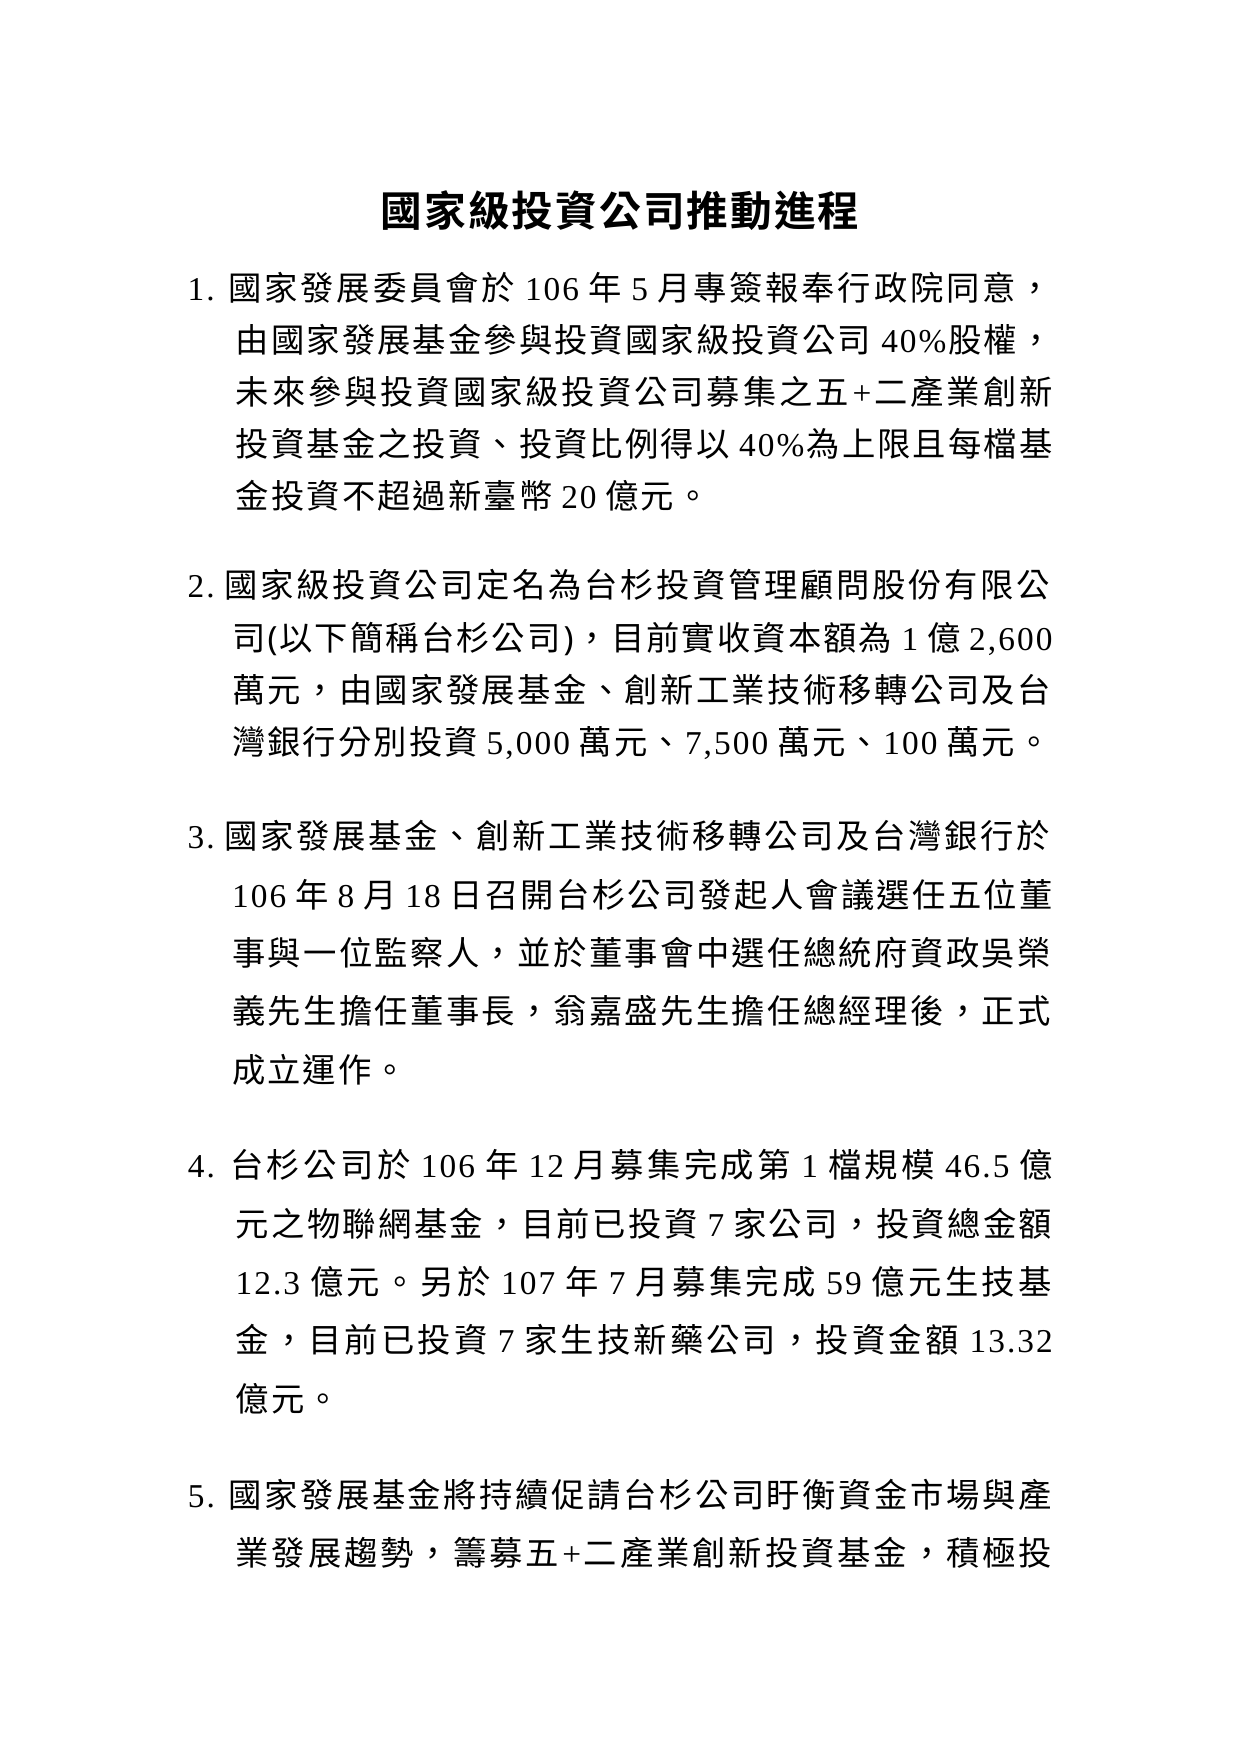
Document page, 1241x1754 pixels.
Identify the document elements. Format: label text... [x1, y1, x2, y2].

text 國家級投資公司推動進程 [187, 164, 1053, 239]
text 1. 國家發展委員會於106年5月專簽報奉行政院同意，由國家發展基金參與投資國家級投資公司40%股權，未來參與投資國家級投資公司募集之五+二產業創新投資基金之投資、投資比例得以40%為上限且每檔基金投資不超過新臺幣20億元。 [187, 258, 1053, 519]
text 5. 國家發展基金將持續促請台杉公司盱衡資金市場與產業發展趨勢，籌募五+二產業創新投資基金，積極投 [188, 1460, 1053, 1577]
text 3. 國家發展基金、創新工業技術移轉公司及台灣銀行於106年8月18日召開台杉公司發起人會議選任五位董事與一位監察人，並於董事會中選任總統府資政吳榮義先生擔任董事長，翁嘉盛先生擔任總經理後，正式成立運作。 [187, 802, 1053, 1094]
text 4. 台杉公司於106年12月募集完成第1檔規模46.5億元之物聯網基金，目前已投資7家公司，投資總金額12.3億元。另於107年7月募集完成59億元生技基金，目前已投資7家生技新藥公司，投資金額13.32億元。 [188, 1131, 1053, 1423]
text 2. 國家級投資公司定名為台杉投資管理顧問股份有限公司(以下簡稱台杉公司)，目前實收資本額為1億2,600萬元，由國家發展基金、創新工業技術移轉公司及台灣銀行分別投資5,000萬元、7,500萬元、100萬元。 [187, 556, 1053, 764]
